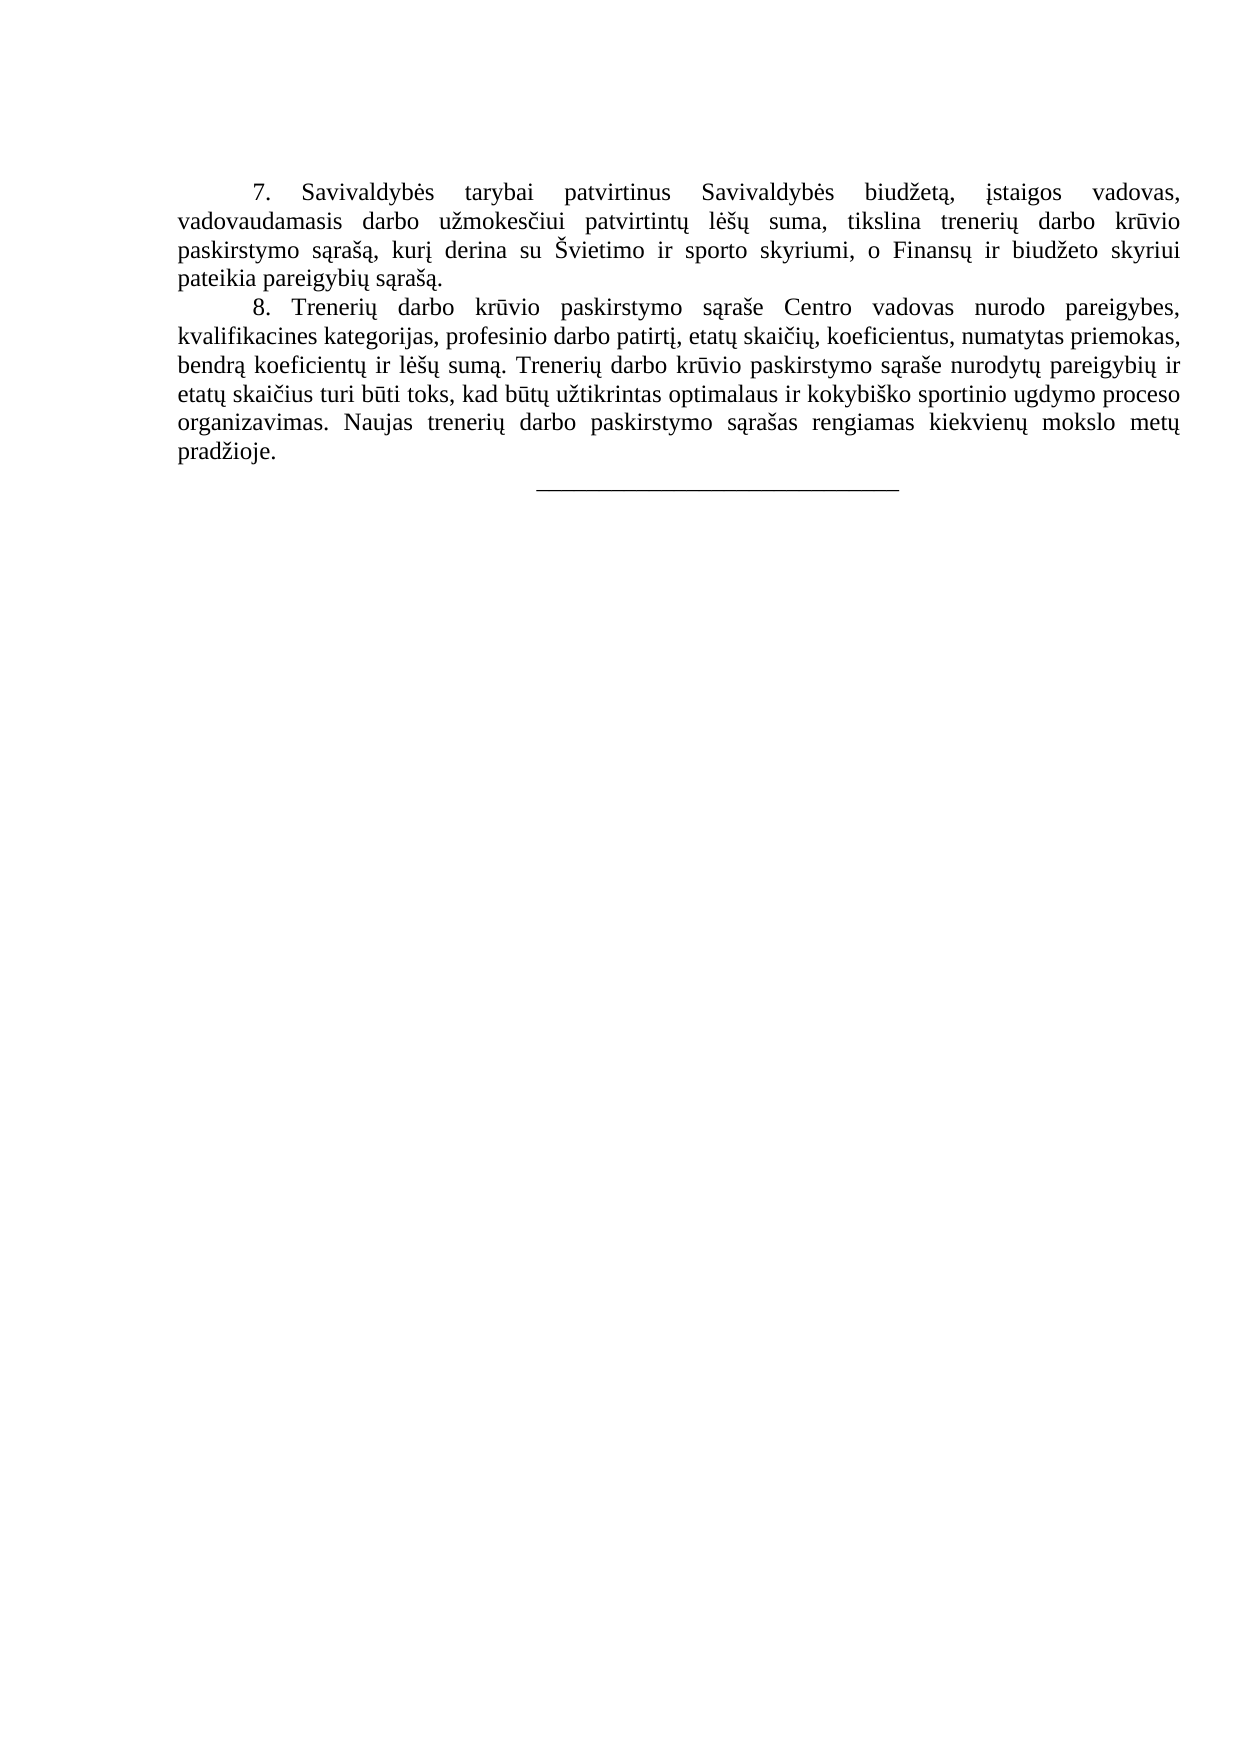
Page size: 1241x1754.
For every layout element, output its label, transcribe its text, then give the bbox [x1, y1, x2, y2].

text _____________________________ [177, 465, 1181, 494]
text 7. Savivaldybės tarybai patvirtinus Savivaldybės biudžetą, įstaigos vadovas, vadovaudamasis darbo užmokesčiui patvirtintų lėšų suma, tikslina trenerių darbo krūvio paskirstymo sąrašą, kurį derina su Švietimo ir sporto skyriumi, o Finansų ir biudžeto skyriui pateikia pareigybių sąrašą. [177, 177, 1181, 292]
text 8. Trenerių darbo krūvio paskirstymo sąraše Centro vadovas nurodo pareigybes, kvalifikacines kategorijas, profesinio darbo patirtį, etatų skaičių, koeficientus, numatytas priemokas, bendrą koeficientų ir lėšų sumą. Trenerių darbo krūvio paskirstymo sąraše nurodytų pareigybių ir etatų skaičius turi būti toks, kad būtų užtikrintas optimalaus ir kokybiško sportinio ugdymo proceso organizavimas. Naujas trenerių darbo paskirstymo sąrašas rengiamas kiekvienų mokslo metų pradžioje. [177, 292, 1181, 465]
